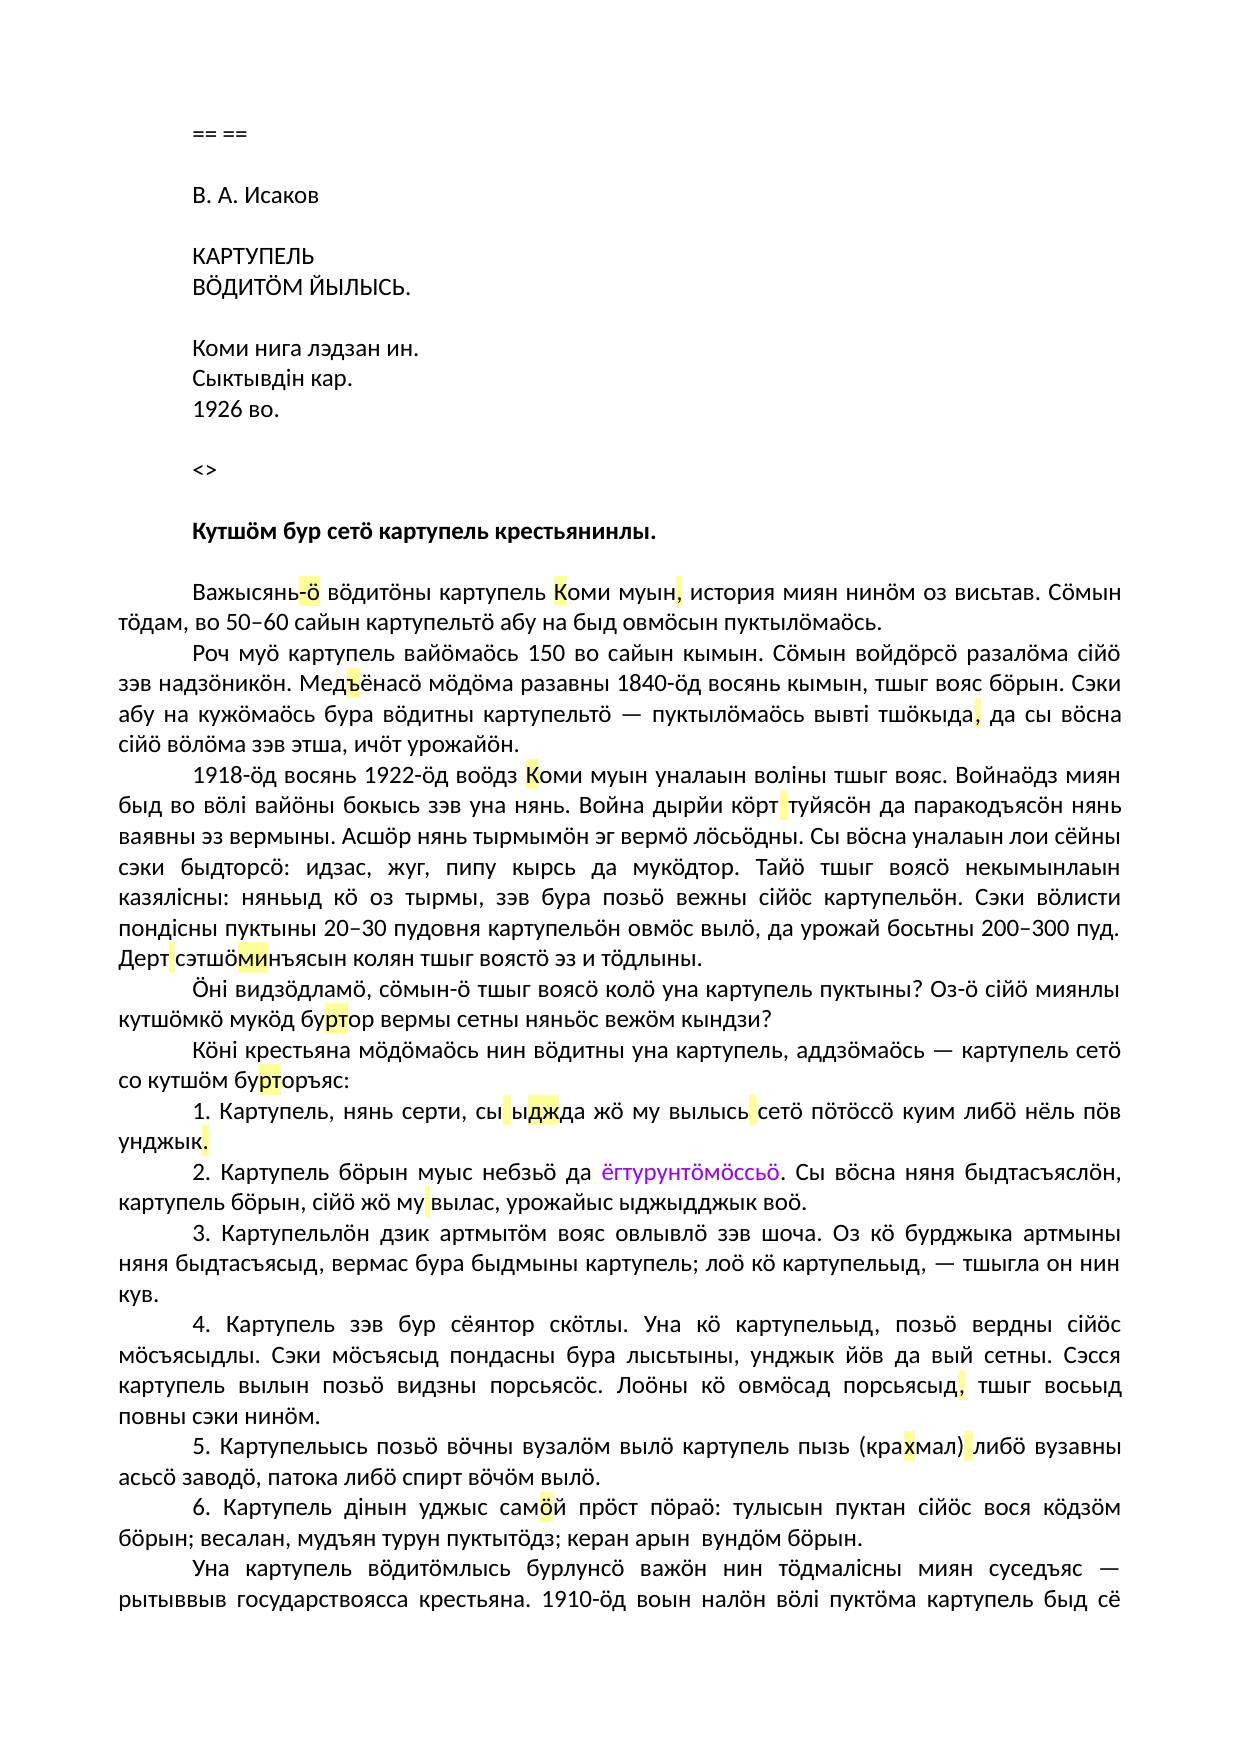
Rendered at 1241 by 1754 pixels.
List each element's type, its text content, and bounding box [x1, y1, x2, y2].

text Важысянь-ӧ вӧдитӧны картупель Коми муын, история миян нинӧм оз висьтав. Сӧмын тӧдам, во 50–60 сайын картупельтӧ абу на быд овмӧсын пуктылӧмаӧсь. [118, 576, 1122, 637]
text 4. Картупель зэв бур сёянтор скӧтлы. Уна кӧ картупельыд, позьӧ вердны сійӧс мӧсъясыдлы. Сэки мӧсъясыд пондасны бура лысьтыны, унджык йӧв да вый сетны. Сэсся картупель вылын позьӧ видзны порсьясӧс. Лоӧны кӧ овмӧсад порсьясыд, тшыг восьыд повны сэки нинӧм. [118, 1308, 1122, 1431]
text Коми нига лэдзан ин. [118, 332, 1122, 362]
text ВӦДИТӦМ ЙЫЛЫСЬ. [118, 271, 1122, 301]
text Кӧні крестьяна мӧдӧмаӧсь нин вӧдитны уна картупель, аддзӧмаӧсь — картупель сетӧ со кутшӧм бурторъяс: [118, 1034, 1122, 1095]
text КАРТУПЕЛЬ [118, 240, 1122, 271]
text <> [118, 454, 1122, 484]
text 2. Картупель бӧрын муыс небзьӧ да ёгтурунтӧмӧссьӧ. Сы вӧсна няня быдтасъяслӧн, картупель бӧрын, сійӧ жӧ му вылас, урожайыс ыджыдджык воӧ. [118, 1156, 1122, 1217]
text Кутшӧм бур сетӧ картупель крестьянинлы. [118, 515, 1122, 545]
text 5. Картупельысь позьӧ вӧчны вузалӧм вылӧ картупель пызь (крахмал) либӧ вузавны асьсӧ заводӧ, патока либӧ спирт вӧчӧм вылӧ. [118, 1431, 1122, 1492]
text В. А. Исаков [118, 179, 1122, 210]
text == == [118, 118, 1122, 149]
text Уна картупель вӧдитӧмлысь бурлунсӧ важӧн нин тӧдмалісны миян суседъяс — рытыввыв государствоясса крестьяна. 1910-ӧд воын налӧн вӧлі пуктӧма картупель быд сё [118, 1553, 1122, 1614]
text Сыктывдін кар. [118, 362, 1122, 393]
text 1918-ӧд восянь 1922-ӧд воӧдз Коми муын уналаын воліны тшыг вояс. Войнаӧдз миян быд во вӧлі вайӧны бокысь зэв уна нянь. Война дырйи кӧрт туйясӧн да паракодъясӧн нянь ваявны эз вермыны. Асшӧр нянь тырмымӧн эг вермӧ лӧсьӧдны. Сы вӧсна уналаын лои сёйны сэки быдторсӧ: идзас, жуг, пипу кырсь да мукӧдтор. Тайӧ тшыг воясӧ некымынлаын казялісны: няньыд кӧ оз тырмы, зэв бура позьӧ вежны сійӧс картупельӧн. Сэки вӧлисти пондісны пуктыны 20–30 пудовня картупельӧн овмӧс вылӧ, да урожай босьтны 200–300 пуд. Дерт сэтшӧминъясын колян тшыг воястӧ эз и тӧдлыны. [118, 759, 1122, 973]
text Роч муӧ картупель вайӧмаӧсь 150 во сайын кымын. Сӧмын войдӧрсӧ разалӧма сійӧ зэв надзӧникӧн. Медъёнасӧ мӧдӧма разавны 1840-ӧд восянь кымын, тшыг вояс бӧрын. Сэки абу на кужӧмаӧсь бура вӧдитны картупельтӧ — пуктылӧмаӧсь вывті тшӧкыда, да сы вӧсна сійӧ вӧлӧма зэв этша, ичӧт урожайӧн. [118, 637, 1122, 759]
text Ӧні видзӧдламӧ, сӧмын-ӧ тшыг воясӧ колӧ уна картупель пуктыны? Оз-ӧ сійӧ миянлы кутшӧмкӧ мукӧд буртор вермы сетны няньӧс вежӧм кындзи? [118, 973, 1122, 1034]
text 1926 во. [118, 393, 1122, 423]
text 6. Картупель дінын уджыс самӧй прӧст пӧраӧ: тулысын пуктан сійӧс вося кӧдзӧм бӧрын; весалан, мудъян турун пуктытӧдз; керан арын вундӧм бӧрын. [118, 1492, 1122, 1553]
text 3. Картупельлӧн дзик артмытӧм вояс овлывлӧ зэв шоча. Оз кӧ бурджыка артмыны няня быдтасъясыд, вермас бура быдмыны картупель; лоӧ кӧ картупельыд, — тшыгла он нин кув. [118, 1217, 1122, 1308]
text 1. Картупель, нянь серти, сы ыджда жӧ му вылысь сетӧ пӧтӧссӧ куим либӧ нёль пӧв унджык. [118, 1095, 1122, 1156]
